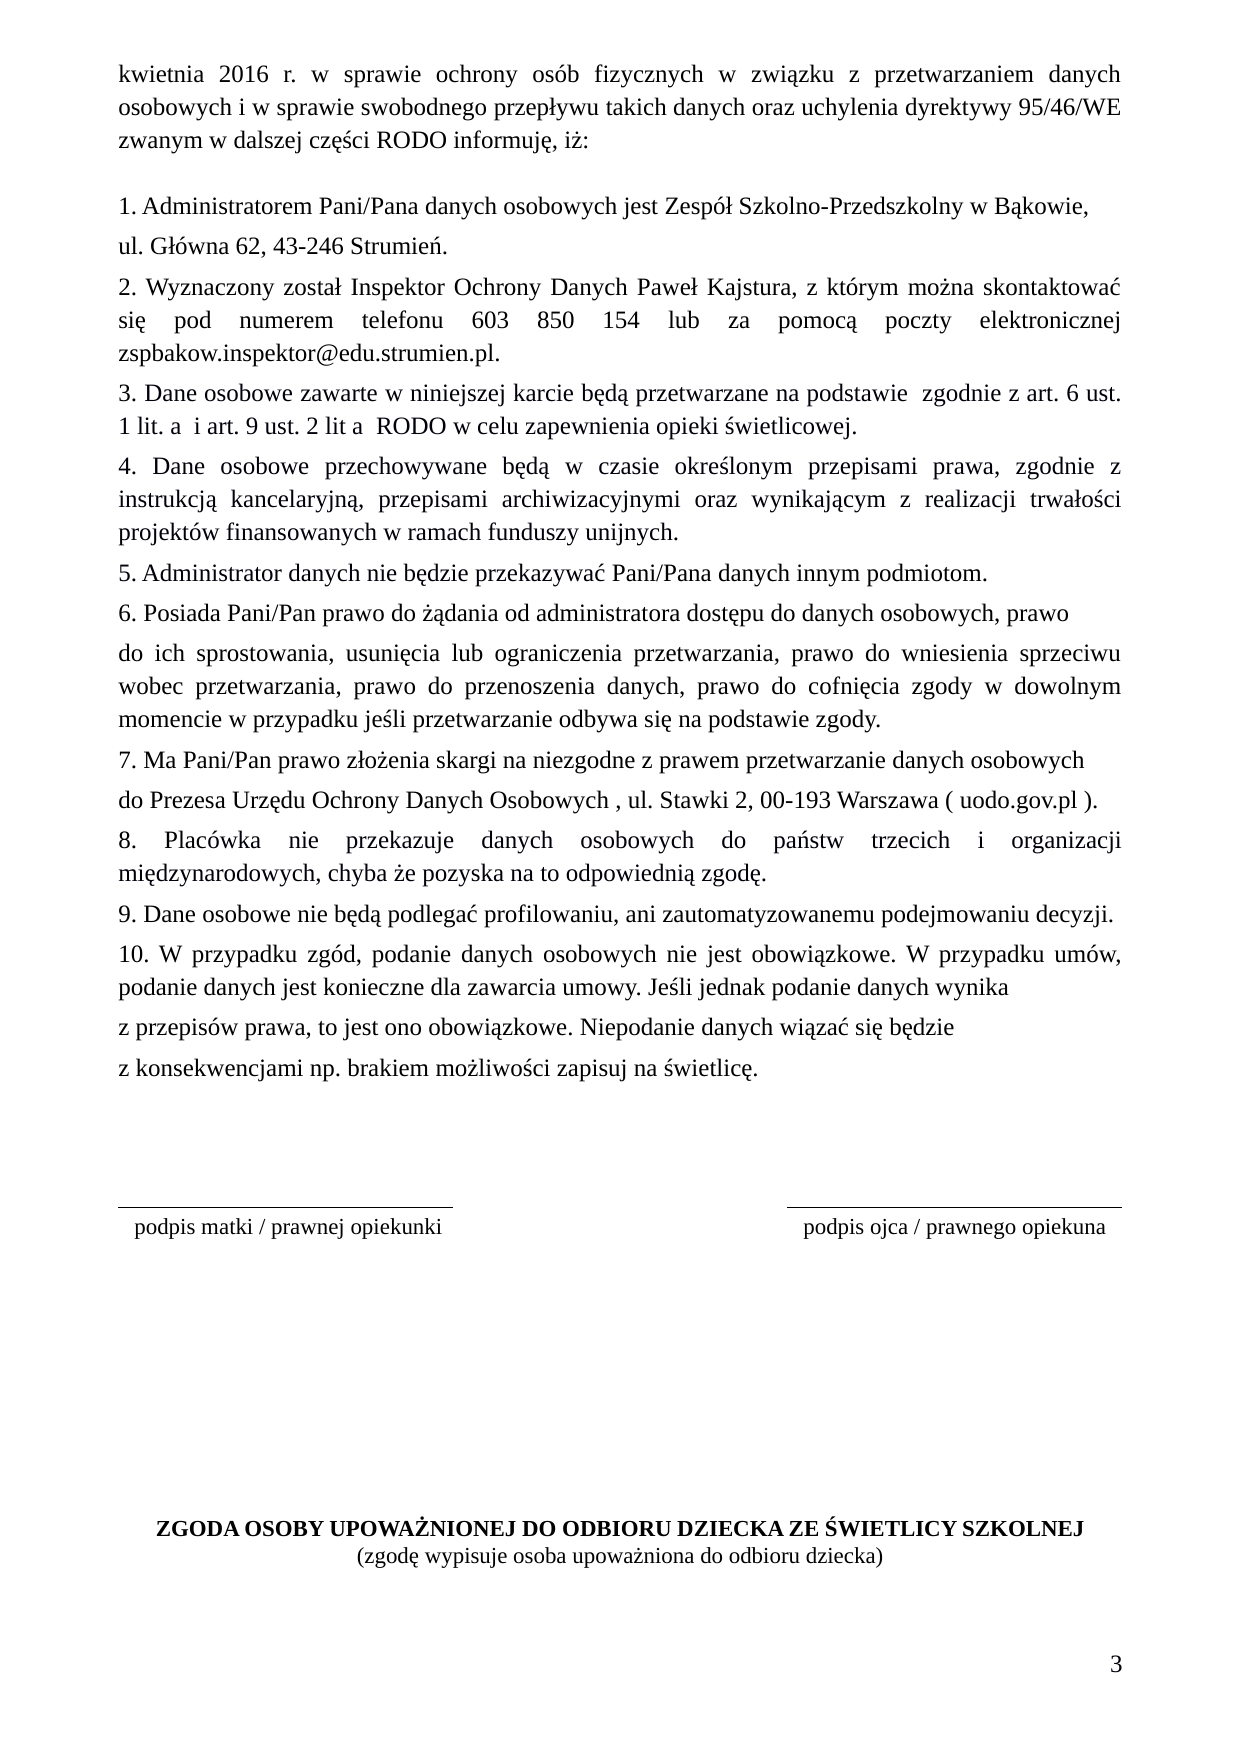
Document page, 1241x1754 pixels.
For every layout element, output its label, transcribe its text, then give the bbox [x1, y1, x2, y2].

text do ich sprostowania, usunięcia lub ograniczenia przetwarzania, prawo do wniesienia sprzeciwu wobec przetwarzania, prawo do przenoszenia danych, prawo do cofnięcia zgody w dowolnym momencie w przypadku jeśli przetwarzanie odbywa się na podstawie zgody. [118, 638, 1122, 733]
text 6. Posiada Pani/Pan prawo do żądania od administratora dostępu do danych osobowych, prawo [118, 598, 1122, 627]
text ZGODA OSOBY UPOWAŻNIONEJ DO ODBIORU DZIECKA ZE ŚWIETLICY SZKOLNEJ (zgodę wypisuje osoba upoważniona do odbioru dziecka) [118, 1515, 1122, 1568]
text 5. Administrator danych nie będzie przekazywać Pani/Pana danych innym podmiotom. [118, 558, 1122, 587]
text z konsekwencjami np. brakiem możliwości zapisuj na świetlicę. [118, 1053, 1122, 1081]
text kwietnia 2016 r. w sprawie ochrony osób fizycznych w związku z przetwarzaniem danych osobowych i w sprawie swobodnego przepływu takich danych oraz uchylenia dyrektywy 95/46/WE zwanym w dalszej części RODO informuję, iż: [118, 59, 1122, 154]
table_header [118, 1166, 453, 1207]
text z przepisów prawa, to jest ono obowiązkowe. Niepodanie danych wiązać się będzie [118, 1012, 1122, 1041]
text 10. W przypadku zgód, podanie danych osobowych nie jest obowiązkowe. W przypadku umów, podanie danych jest konieczne dla zawarcia umowy. Jeśli jednak podanie danych wynika [118, 939, 1122, 1001]
text 4. Dane osobowe przechowywane będą w czasie określonym przepisami prawa, zgodnie z instrukcją kancelaryjną, przepisami archiwizacyjnymi oraz wynikającym z realizacji trwałości projektów finansowanych w ramach funduszy unijnych. [118, 451, 1122, 546]
text 3. Dane osobowe zawarte w niniejszej karcie będą przetwarzane na podstawie zgodnie z art. 6 ust. 1 lit. a i art. 9 ust. 2 lit a RODO w celu zapewnienia opieki świetlicowej. [118, 378, 1122, 440]
table_cell podpis matki / prawnej opiekunki [118, 1208, 453, 1248]
text 2. Wyznaczony został Inspektor Ochrony Danych Paweł Kajstura, z którym można skontaktować się pod numerem telefonu 603 850 154 lub za pomocą poczty elektronicznej zspbakow.inspektor@edu.strumien.pl. [118, 272, 1122, 367]
text do Prezesa Urzędu Ochrony Danych Osobowych , ul. Stawki 2, 00-193 Warszawa ( uodo.gov.pl ). [118, 785, 1122, 814]
table_header [453, 1166, 787, 1207]
table_cell podpis ojca / prawnego opiekuna [787, 1208, 1122, 1248]
text 8. Placówka nie przekazuje danych osobowych do państw trzecich i organizacji międzynarodowych, chyba że pozyska na to odpowiednią zgodę. [118, 825, 1122, 887]
table_header [787, 1166, 1122, 1207]
text 1. Administratorem Pani/Pana danych osobowych jest Zespół Szkolno-Przedszkolny w Bąkowie, [118, 191, 1122, 220]
table_cell [453, 1207, 787, 1248]
text ul. Główna 62, 43-246 Strumień. [118, 231, 1122, 260]
text 9. Dane osobowe nie będą podlegać profilowaniu, ani zautomatyzowanemu podejmowaniu decyzji. [118, 899, 1122, 927]
text 7. Ma Pani/Pan prawo złożenia skargi na niezgodne z prawem przetwarzanie danych osobowych [118, 745, 1122, 773]
